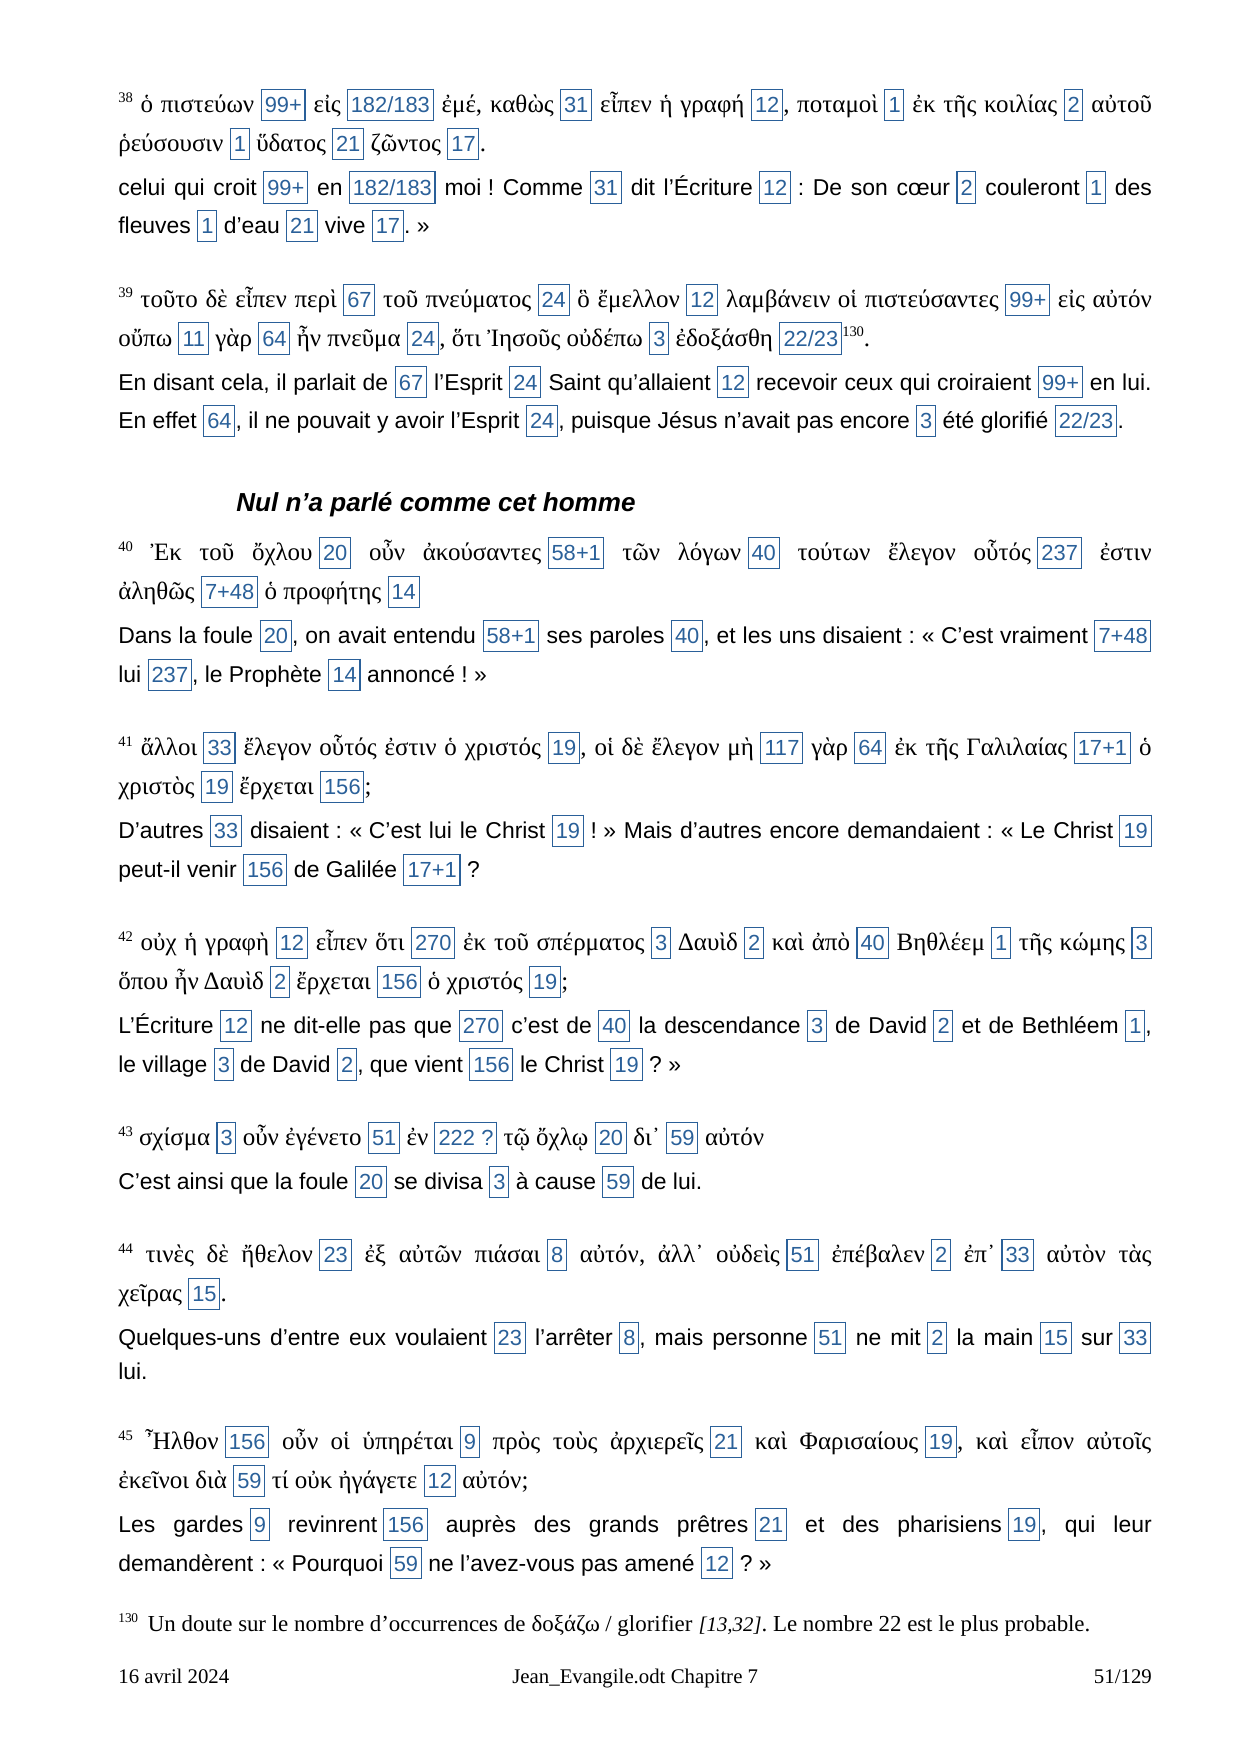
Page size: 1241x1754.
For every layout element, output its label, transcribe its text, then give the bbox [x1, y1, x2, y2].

text 43 σχίσμα [118, 1122, 216, 1154]
text αὐτόν [698, 1122, 1152, 1154]
text 3 [490, 1167, 508, 1197]
text 41 ἄλλοι 33 ἔλεγον οὗτός ἐστιν ὁ χριστός 19, οἱ δὲ ἔλεγον μὴ 117 γὰρ 64 ἐκ τῆς Γαλιλαίας 17+1 ὁ χριστὸς 19 ἔρχεται 156; [118, 732, 1152, 803]
text 40 Ἐκ τοῦ ὄχλου 20 οὖν ἀκούσαντες 58+1 τῶν λόγων 40 τούτων ἔλεγον οὗτός 237 ἐστιν ἀληθῶς 7+48 ὁ προφήτης 14 [118, 537, 1152, 608]
text 3 [218, 1123, 235, 1153]
text 38 ὁ πιστεύων 99+ εἰς 182/183 ἐμέ, καθὼς 31 εἶπεν ἡ γραφή 12, ποταμοὶ 1 ἐκ τῆς κοιλίας 2 αὐτοῦ ῥεύσουσιν 1 ὕδατος 21 ζῶντος 17. [118, 88, 1152, 160]
text 44 τινὲς δὲ ἤθελον 23 ἐξ αὐτῶν πιάσαι 8 αὐτόν, ἀλλ᾽ οὐδεὶς 51 ἐπέβαλεν 2 ἐπ᾽ 33 αὐτὸν τὰς χεῖρας 15. [118, 1239, 1152, 1310]
text 222 ? [435, 1123, 496, 1153]
text celui qui croit 99+ en 182/183 moi ! Comme 31 dit l’Écriture 12 : De son cœur 2 couleront 1 des fleuves 1 d’eau 21 vive 17. » [118, 171, 1152, 242]
text En disant cela, il parlait de 67 l’Esprit 24 Saint qu’allaient 12 recevoir ceux qui croiraient 99+ en lui. En effet 64, il ne pouvait y avoir l’Esprit 24, puisque Jésus n’avait pas encore 3 été glorifié 22/23. [118, 366, 1152, 437]
text Un doute sur le nombre d’occurrences de δοξάζω / glorifier [13,32]. Le nombre 22 est le plus probable. [118, 1611, 1152, 1636]
text ἐν [400, 1122, 434, 1154]
text δι᾽ [627, 1122, 666, 1154]
text Les gardes 9 revinrent 156 auprès des grands prêtres 21 et des pharisiens 19, qui leur demandèrent : « Pourquoi 59 ne l’avez-vous pas amené 12 ? » [118, 1508, 1152, 1579]
text D’autres 33 disaient : « C’est lui le Christ 19 ! » Mais d’autres encore demandaient : « Le Christ 19 peut-il venir 156 de Galilée 17+1 ? [118, 814, 1152, 886]
text de lui. [634, 1166, 1152, 1198]
text C’est ainsi que la foule [118, 1166, 355, 1198]
text 45 Ἦλθον 156 οὖν οἱ ὑπηρέται 9 πρὸς τοὺς ἀρχιερεῖς 21 καὶ Φαρισαίους 19, καὶ εἶπον αὐτοῖς ἐκεῖνοι διὰ 59 τί οὐκ ἠγάγετε 12 αὐτόν; [118, 1426, 1152, 1497]
text 51 [369, 1123, 399, 1153]
text 59 [603, 1167, 633, 1197]
text 59 [667, 1123, 697, 1153]
text Dans la foule 20, on avait entendu 58+1 ses paroles 40, et les uns disaient : « C’est vraiment 7+48 lui 237, le Prophète 14 annoncé ! » [118, 620, 1152, 691]
text 39 τοῦτο δὲ εἶπεν περὶ 67 τοῦ πνεύματος 24 ὃ ἔμελλον 12 λαμβάνειν οἱ πιστεύσαντες 99+ εἰς αὐτόν οὔπω 11 γὰρ 64 ἦν πνεῦμα 24, ὅτι Ἰησοῦς οὐδέπω 3 ἐδοξάσθη 22/23. [118, 283, 1152, 355]
text 20 [356, 1167, 386, 1197]
subtitle Nul n’a parlé comme cet homme [236, 487, 1152, 516]
text 42 οὐχ ἡ γραφὴ 12 εἶπεν ὅτι 270 ἐκ τοῦ σπέρματος 3 Δαυὶδ 2 καὶ ἀπὸ 40 Βηθλέεμ 1 τῆς κώμης 3 ὅπου ἦν Δαυὶδ 2 ἔρχεται 156 ὁ χριστός 19; [118, 927, 1152, 998]
text οὖν ἐγένετο [236, 1122, 368, 1154]
text 20 [596, 1123, 626, 1153]
text à cause [509, 1166, 602, 1198]
text L’Écriture 12 ne dit-elle pas que 270 c’est de 40 la descendance 3 de David 2 et de Bethléem 1, le village 3 de David 2, que vient 156 le Christ 19 ? » [118, 1009, 1152, 1081]
text Quelques-uns d’entre eux voulaient 23 l’arrêter 8, mais personne 51 ne mit 2 la main 15 sur 33 lui. [118, 1322, 1152, 1385]
text τῷ ὄχλῳ [497, 1122, 595, 1154]
text se divisa [387, 1166, 489, 1198]
